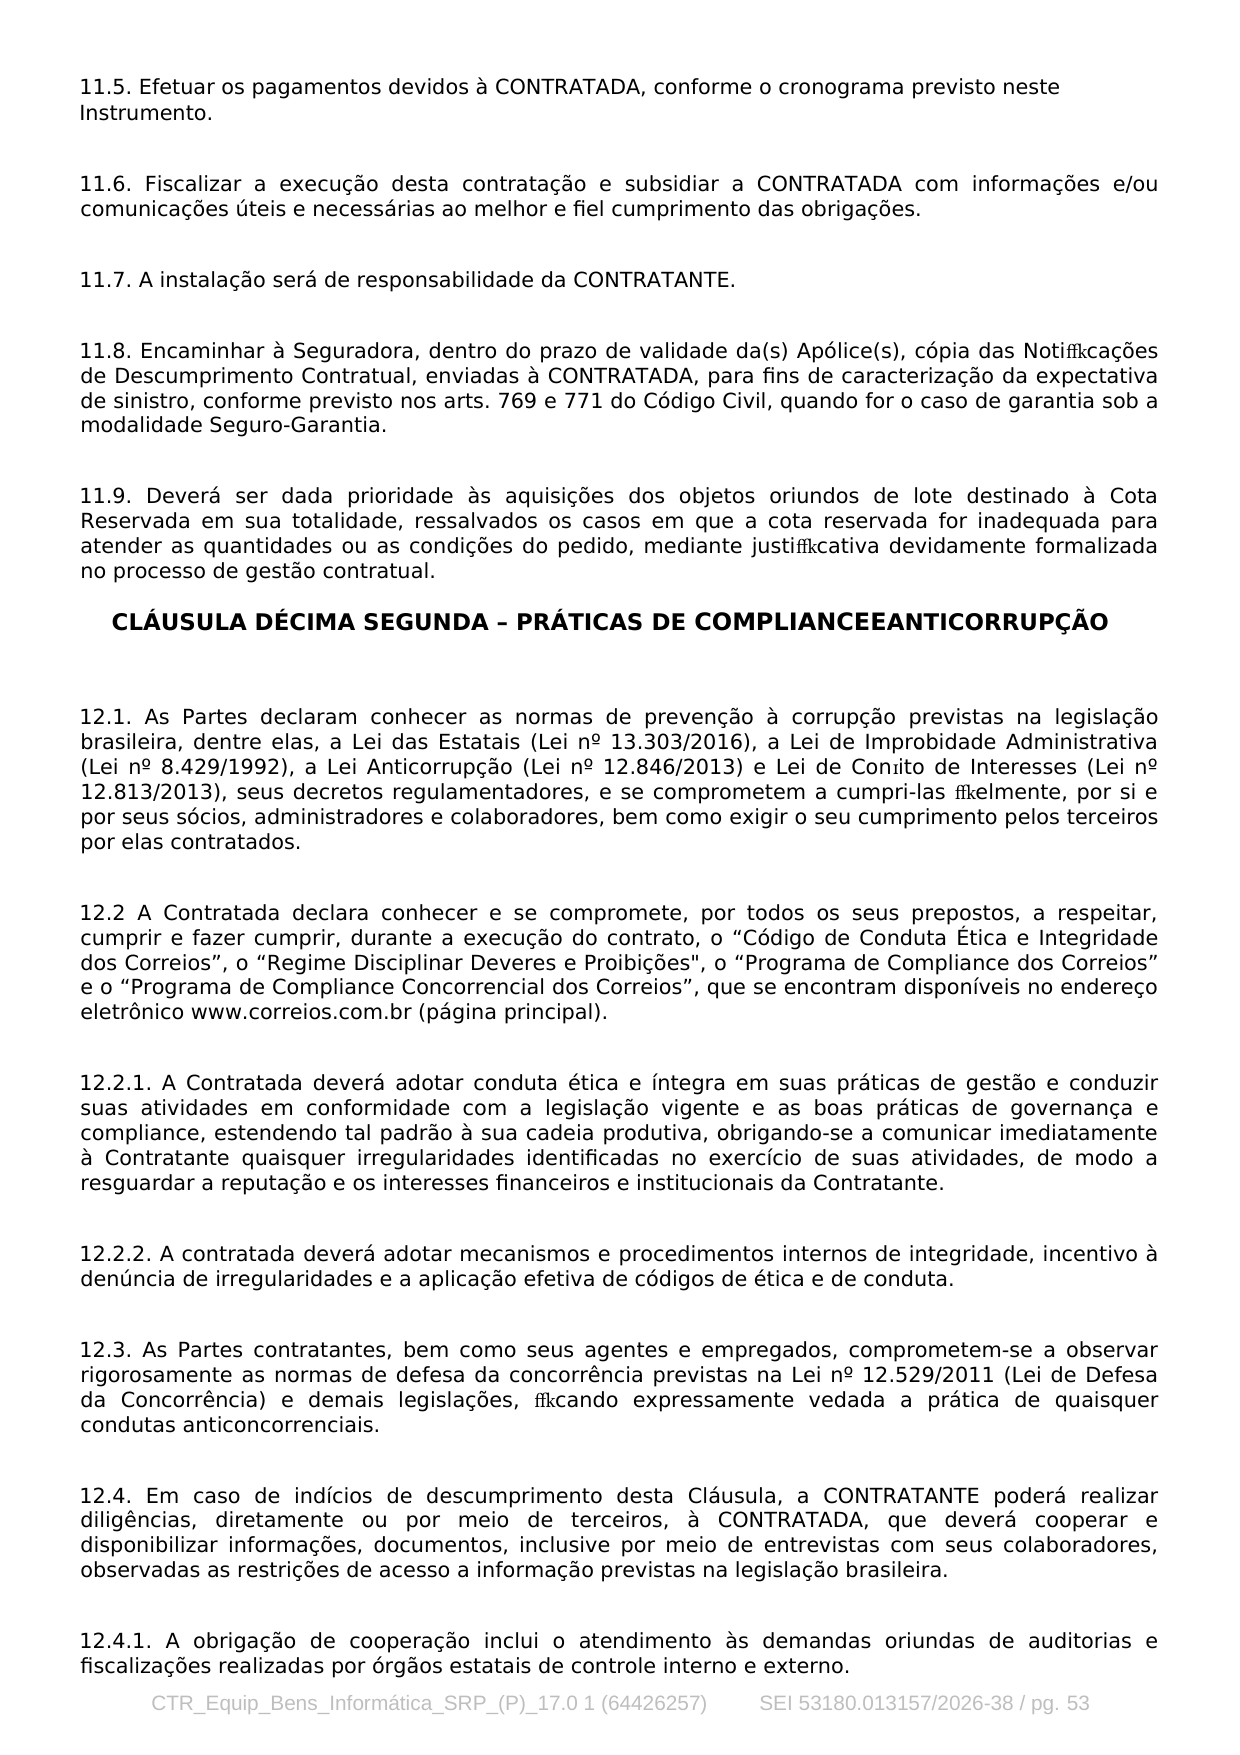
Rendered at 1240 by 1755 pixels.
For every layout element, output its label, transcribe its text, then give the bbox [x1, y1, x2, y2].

text 12.4.1. A obrigação de cooperação inclui o atendimento às demandas oriundas de auditorias e fiscalizações realizadas por órgãos estatais de controle interno e externo. [79, 1629, 1160, 1678]
text 12.4. Em caso de indícios de descumprimento desta Cláusula, a CONTRATANTE poderá realizar diligências, diretamente ou por meio de terceiros, à CONTRATADA, que deverá cooperar e disponibilizar informações, documentos, inclusive por meio de entrevistas com seus colaboradores, observadas as restrições de acesso a informação previstas na legislação brasileira. [79, 1484, 1160, 1583]
text 12.2.1. A Contratada deverá adotar conduta ética e íntegra em suas práticas de gestão e conduzir suas atividades em conformidade com a legislação vigente e as boas práticas de governança e compliance, estendendo tal padrão à sua cadeia produtiva, obrigando-se a comunicar imediatamente à Contratante quaisquer irregularidades identificadas no exercício de suas atividades, de modo a resguardar a reputação e os interesses financeiros e institucionais da Contratante. [79, 1071, 1160, 1195]
text 11.8. Encaminhar à Seguradora, dentro do prazo de validade da(s) Apólice(s), cópia das Noticações de Descumprimento Contratual, enviadas à CONTRATADA, para fins de caracterização da expectativa de sinistro, conforme previsto nos arts. 769 e 771 do Código Civil, quando for o caso de garantia sob a modalidade Seguro-Garantia. [79, 339, 1160, 438]
text 11.7. A instalação será de responsabilidade da CONTRATANTE. [79, 268, 1160, 292]
text 11.9. Deverá ser dada prioridade às aquisições dos objetos oriundos de lote destinado à Cota Reservada em sua totalidade, ressalvados os casos em que a cota reservada for inadequada para atender as quantidades ou as condições do pedido, mediante justicativa devidamente formalizada no processo de gestão contratual. [79, 484, 1160, 583]
text Instrumento. [79, 101, 1160, 125]
text 12.2 A Contratada declara conhecer e se compromete, por todos os seus prepostos, a respeitar, cumprir e fazer cumprir, durante a execução do contrato, o “Código de Conduta Ética e Integridade dos Correios”, o “Regime Disciplinar Deveres e Proibições", o “Programa de Compliance dos Correios” e o “Programa de Compliance Concorrencial dos Correios”, que se encontram disponíveis no endereço eletrônico www.correios.com.br (página principal). [79, 901, 1160, 1024]
subtitle CLÁUSULA DÉCIMA SEGUNDA – PRÁTICAS DE COMPLIANCEEANTICORRUPÇÃO [111, 608, 1167, 636]
text 12.2.2. A contratada deverá adotar mecanismos e procedimentos internos de integridade, incentivo à denúncia de irregularidades e a aplicação efetiva de códigos de ética e de conduta. [79, 1242, 1160, 1291]
text 12.1. As Partes declaram conhecer as normas de prevenção à corrupção previstas na legislação brasileira, dentre elas, a Lei das Estatais (Lei nº 13.303/2016), a Lei de Improbidade Administrativa (Lei nº 8.429/1992), a Lei Anticorrupção (Lei nº 12.846/2013) e Lei de Conito de Interesses (Lei nº 12.813/2013), seus decretos regulamentadores, e se comprometem a cumpri-las elmente, por si e por seus sócios, administradores e colaboradores, bem como exigir o seu cumprimento pelos terceiros por elas contratados. [79, 705, 1160, 854]
text 11.5. Efetuar os pagamentos devidos à CONTRATADA, conforme o cronograma previsto neste [79, 75, 1160, 99]
text 12.3. As Partes contratantes, bem como seus agentes e empregados, comprometem-se a observar rigorosamente as normas de defesa da concorrência previstas na Lei nº 12.529/2011 (Lei de Defesa da Concorrência) e demais legislações, cando expressamente vedada a prática de quaisquer condutas anticoncorrenciais. [79, 1338, 1160, 1437]
text 11.6. Fiscalizar a execução desta contratação e subsidiar a CONTRATADA com informações e/ou comunicações úteis e necessárias ao melhor e fiel cumprimento das obrigações. [79, 172, 1160, 221]
